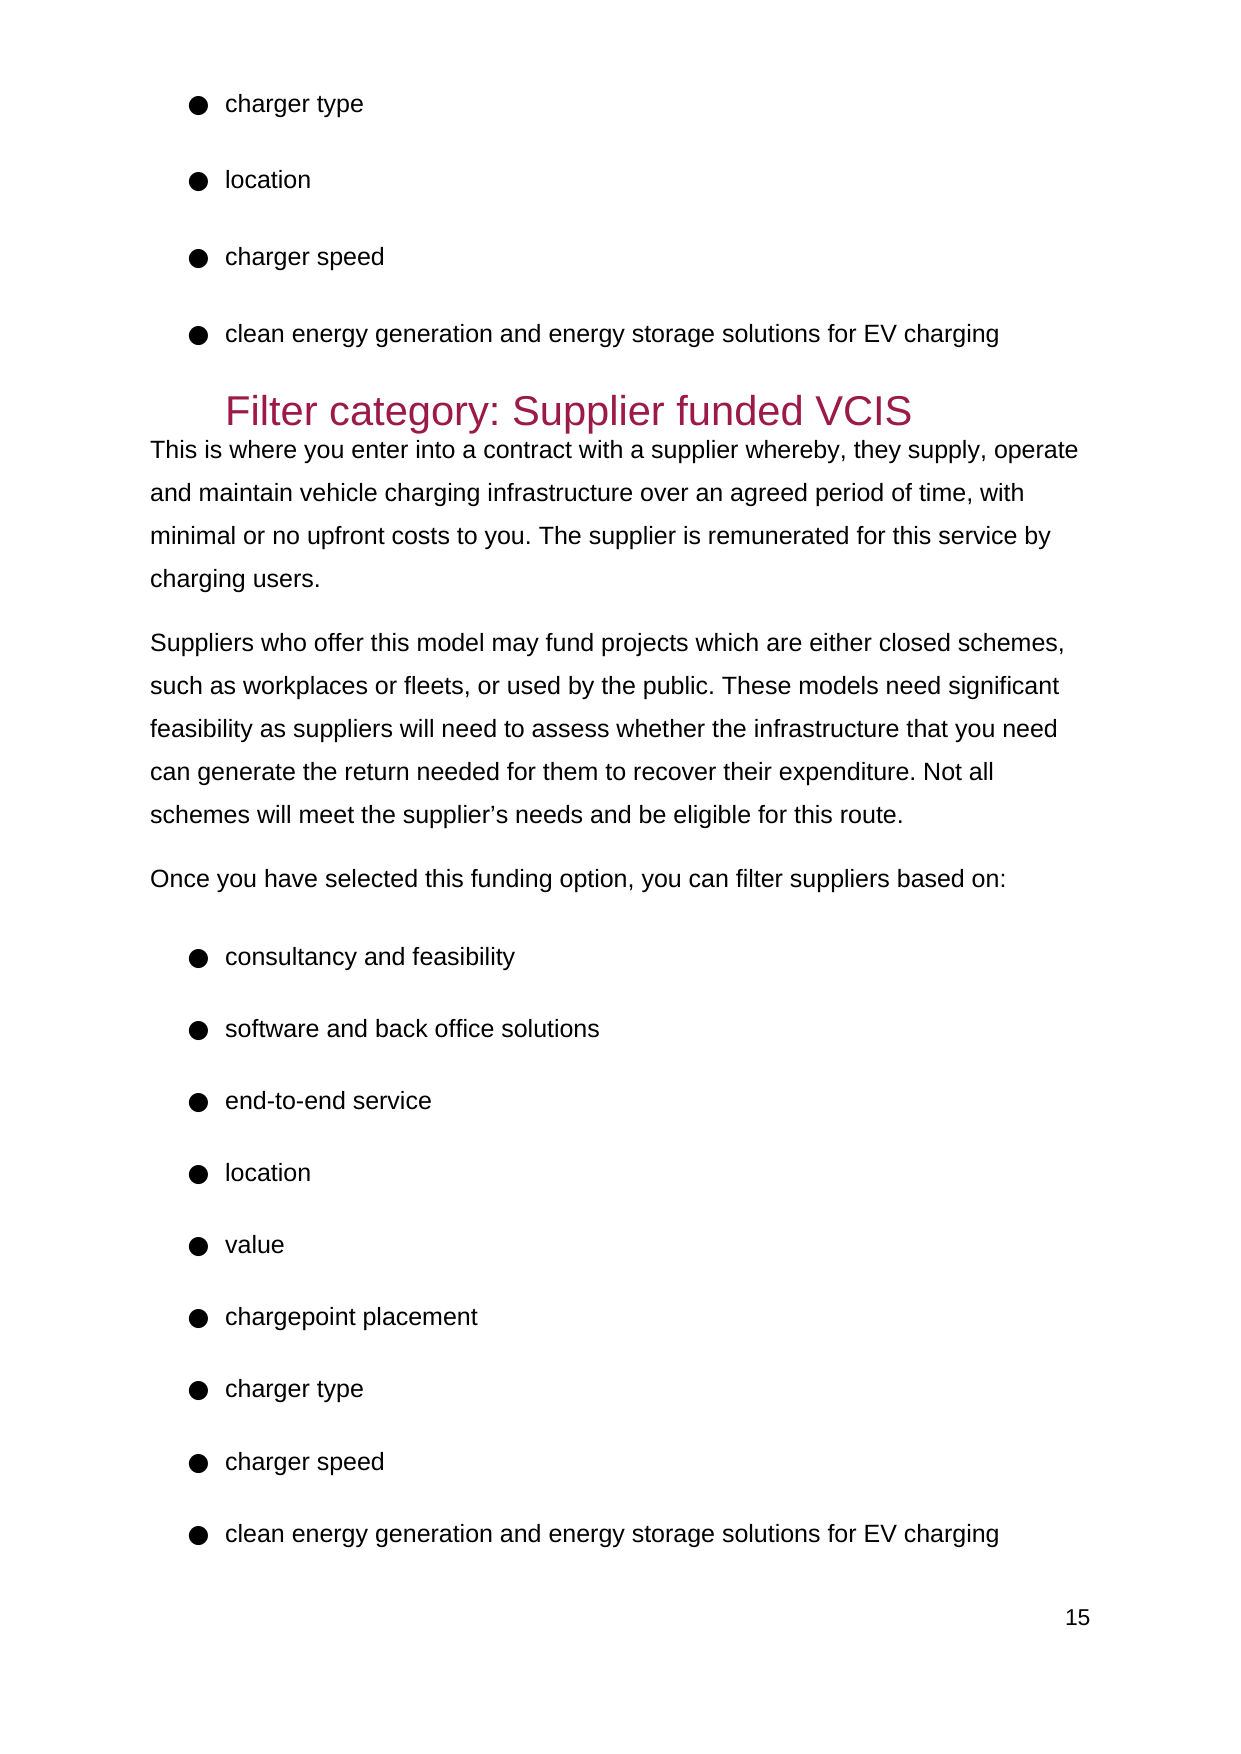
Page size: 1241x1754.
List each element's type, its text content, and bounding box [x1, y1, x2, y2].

list charger speed [187, 1433, 1090, 1484]
list location [187, 1144, 1090, 1196]
list end-to-end service [187, 1072, 1090, 1124]
subtitle Filter category: Supplier funded VCIS [150, 387, 1090, 434]
text This is where you enter into a contract with a supplier whereby, they supply, operate and maintain vehicle charging infrastructure over an agreed period of time, with minimal or no upfront costs to you. The supplier is remunerated for this service by charging users. [150, 434, 1090, 593]
list consultancy and feasibility [187, 928, 1090, 979]
text Once you have selected this funding option, you can filter suppliers based on: [150, 864, 1090, 893]
list clean energy generation and energy storage solutions for EV charging [187, 306, 1090, 357]
list charger type [187, 75, 1090, 126]
list charger type [187, 1361, 1090, 1412]
text Suppliers who offer this model may fund projects which are either closed schemes, such as workplaces or fleets, or used by the public. These models need significant feasibility as suppliers will need to assess whether the infrastructure that you need can generate the return needed for them to recover their expenditure. Not all schemes will meet the supplier’s needs and be eligible for this route. [150, 628, 1090, 829]
list charger speed [187, 229, 1090, 280]
list value [187, 1217, 1090, 1268]
list software and back office solutions [187, 1000, 1090, 1052]
list clean energy generation and energy storage solutions for EV charging [187, 1505, 1090, 1556]
list chargepoint placement [187, 1289, 1090, 1340]
list location [187, 152, 1090, 203]
